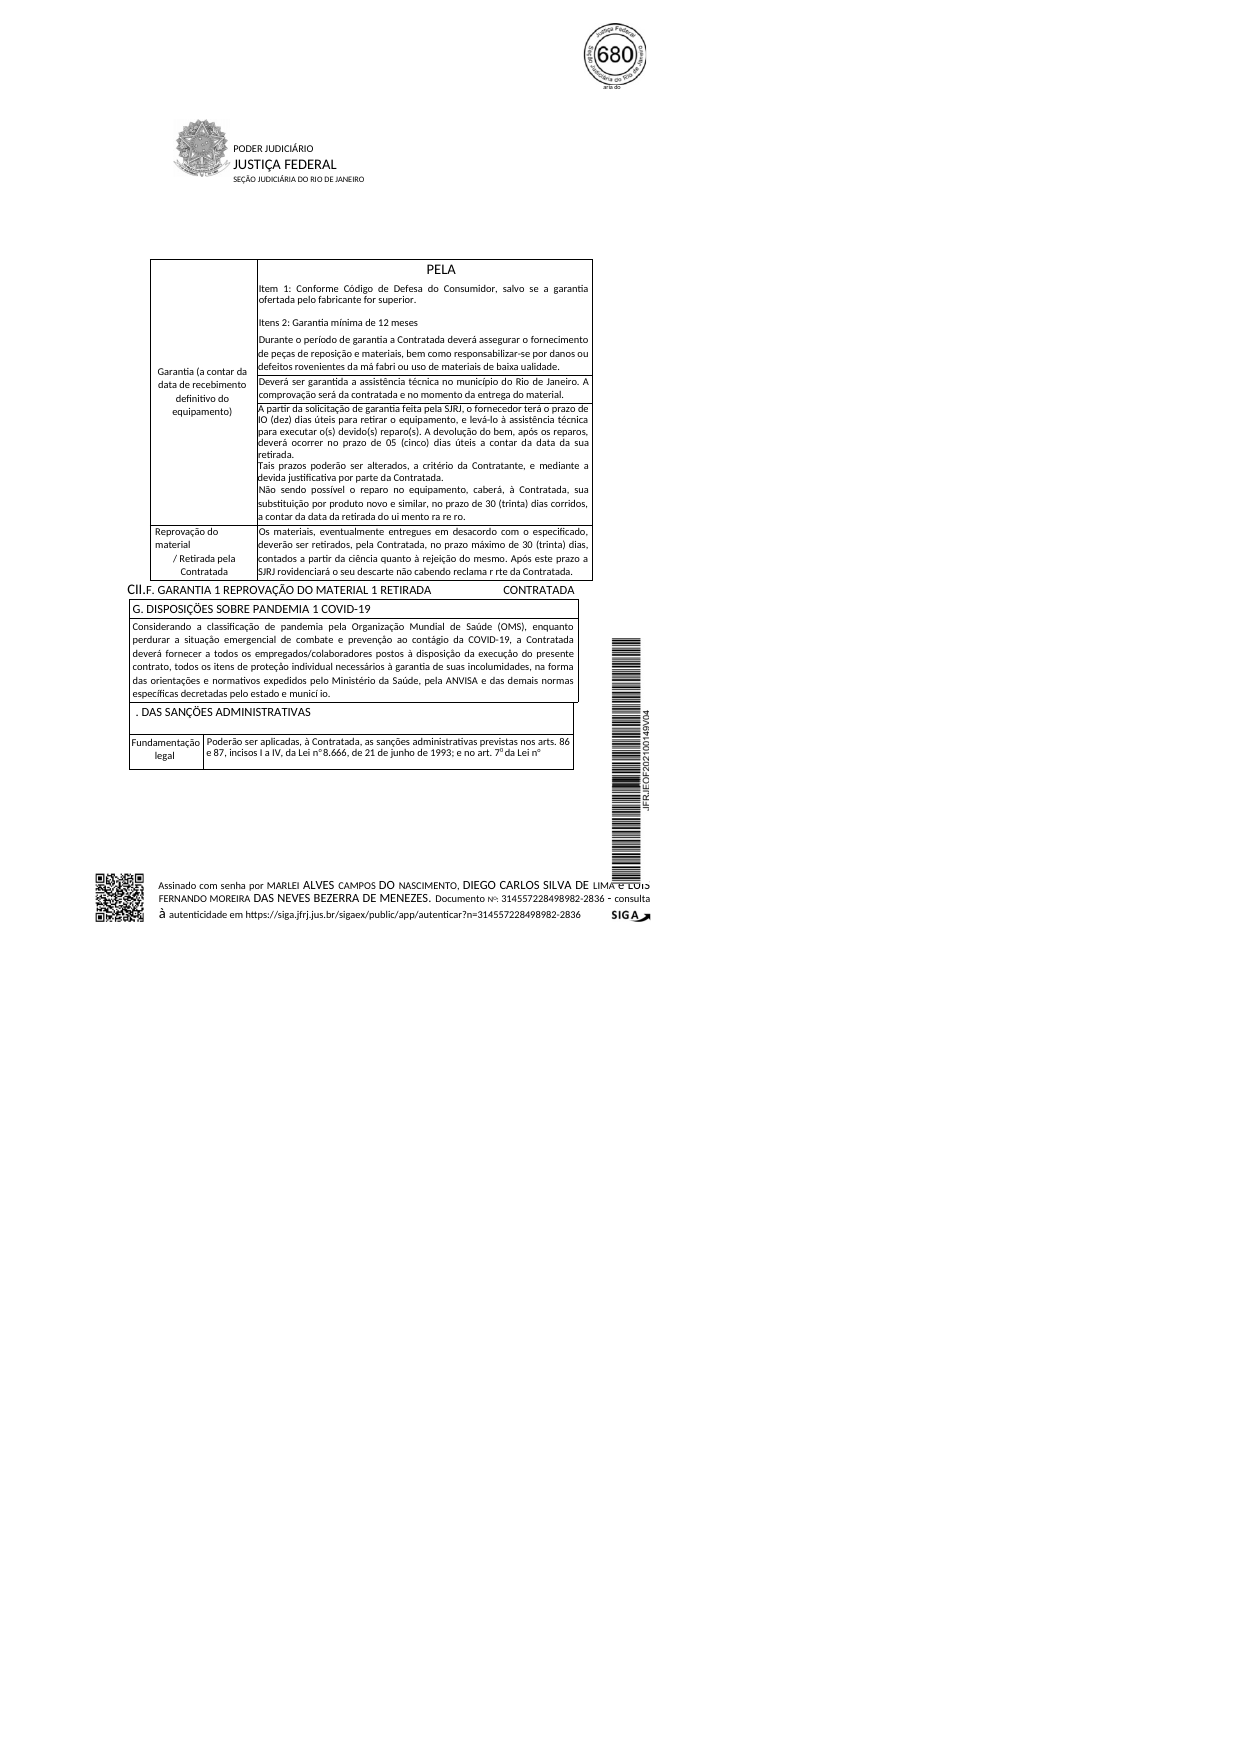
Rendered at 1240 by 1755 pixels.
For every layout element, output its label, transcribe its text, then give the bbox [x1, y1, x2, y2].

table_cell Os materiais, eventualmente entregues em desacordo com o especificado, deverão ser retirados, pela Contratada, no prazo máximo de 30 (trinta) dias, contados a partir da ciência quanto à rejeição do mesmo. Após este prazo a SJRJ rovidenciará o seu descarte não cabendo reclama r rte da Contratada. [258, 526, 592, 580]
table_cell A partir da solicitação de garantia feita pela SJRJ, o fornecedor terá o prazo de IO (dez) dias úteis para retirar o equipamento, e levá-lo à assistência técnica para executar o(s) devido(s) reparo(s). A devolução do bem, após os reparos, deverá ocorrer no prazo de 05 (cinco) dias úteis a contar da data da sua retirada. Tais prazos poderão ser alterados, a critério da Contratante, e mediante a devida justificativa por parte da Contratada. Não sendo possível o reparo no equipamento, caberá, à Contratada, sua substituição por produto novo e similar, no prazo de 30 (trinta) dias corridos, a contar da data da retirada do ui mento ra re ro. [258, 404, 592, 525]
subtitle F. GARANTIA 1 REPROVAÇÃO DO MATERIAL 1 RETIRADA CONTRATADA [127, 580, 1089, 598]
table_header PELA Item 1: Conforme Código de Defesa do Consumidor, salvo se a garantia ofertada pelo fabricante for superior. Itens 2: Garantia mínima de 12 meses Durante o período de garantia a Contratada deverá assegurar o fornecimento de peças de reposição e materiais, bem como responsabilizar-se por danos ou defeitos rovenientes da má fabri ou uso de materiais de baixa ualidade. [258, 260, 592, 375]
table_cell Deverá ser garantida a assistência técnica no município do Rio de Janeiro. A comprovaçäo será da contratada e no momento da entrega do material. [258, 376, 592, 403]
table_cell [574, 734, 578, 769]
table_header G. DISPOSIÇÖES SOBRE PANDEMIA 1 COVID-19 [130, 600, 578, 618]
table_header Garantia (a contar da data de recebimento definitivo do equipamento) [151, 260, 257, 525]
table_cell Fundamentação legal [130, 735, 203, 769]
table_cell Reprovação do material / Retirada pela Contratada [151, 526, 257, 580]
table_cell Poderão ser aplicadas, à Contratada, as sanções administrativas previstas nos arts. 86 e 87, incisos I a IV, da Lei no 8.666, de 21 de junho de 1993; e no art. 70 da Lei no [204, 735, 573, 769]
table_cell Considerando a classificação de pandemia pela Organização Mundial de Saúde (OMS), enquanto perdurar a situaçåo emergencial de combate e prevençåo ao contágio da COVID-19, a Contratada deverá fornecer a todos os empregados/colaboradores postos à disposiçåo da execuçåo do presente contrato, todos os itens de proteçåo individual necessários à garantia de suas incolumidades, na forma das orientações e normativos expedidos pelo Ministério da Saúde, pela ANVISA e das demais normas específicas decretadas pelo estado e municí io. [130, 619, 578, 702]
table_cell [574, 703, 578, 734]
table_cell . DAS SANÇÖES ADMINISTRATIVAS [130, 703, 573, 734]
